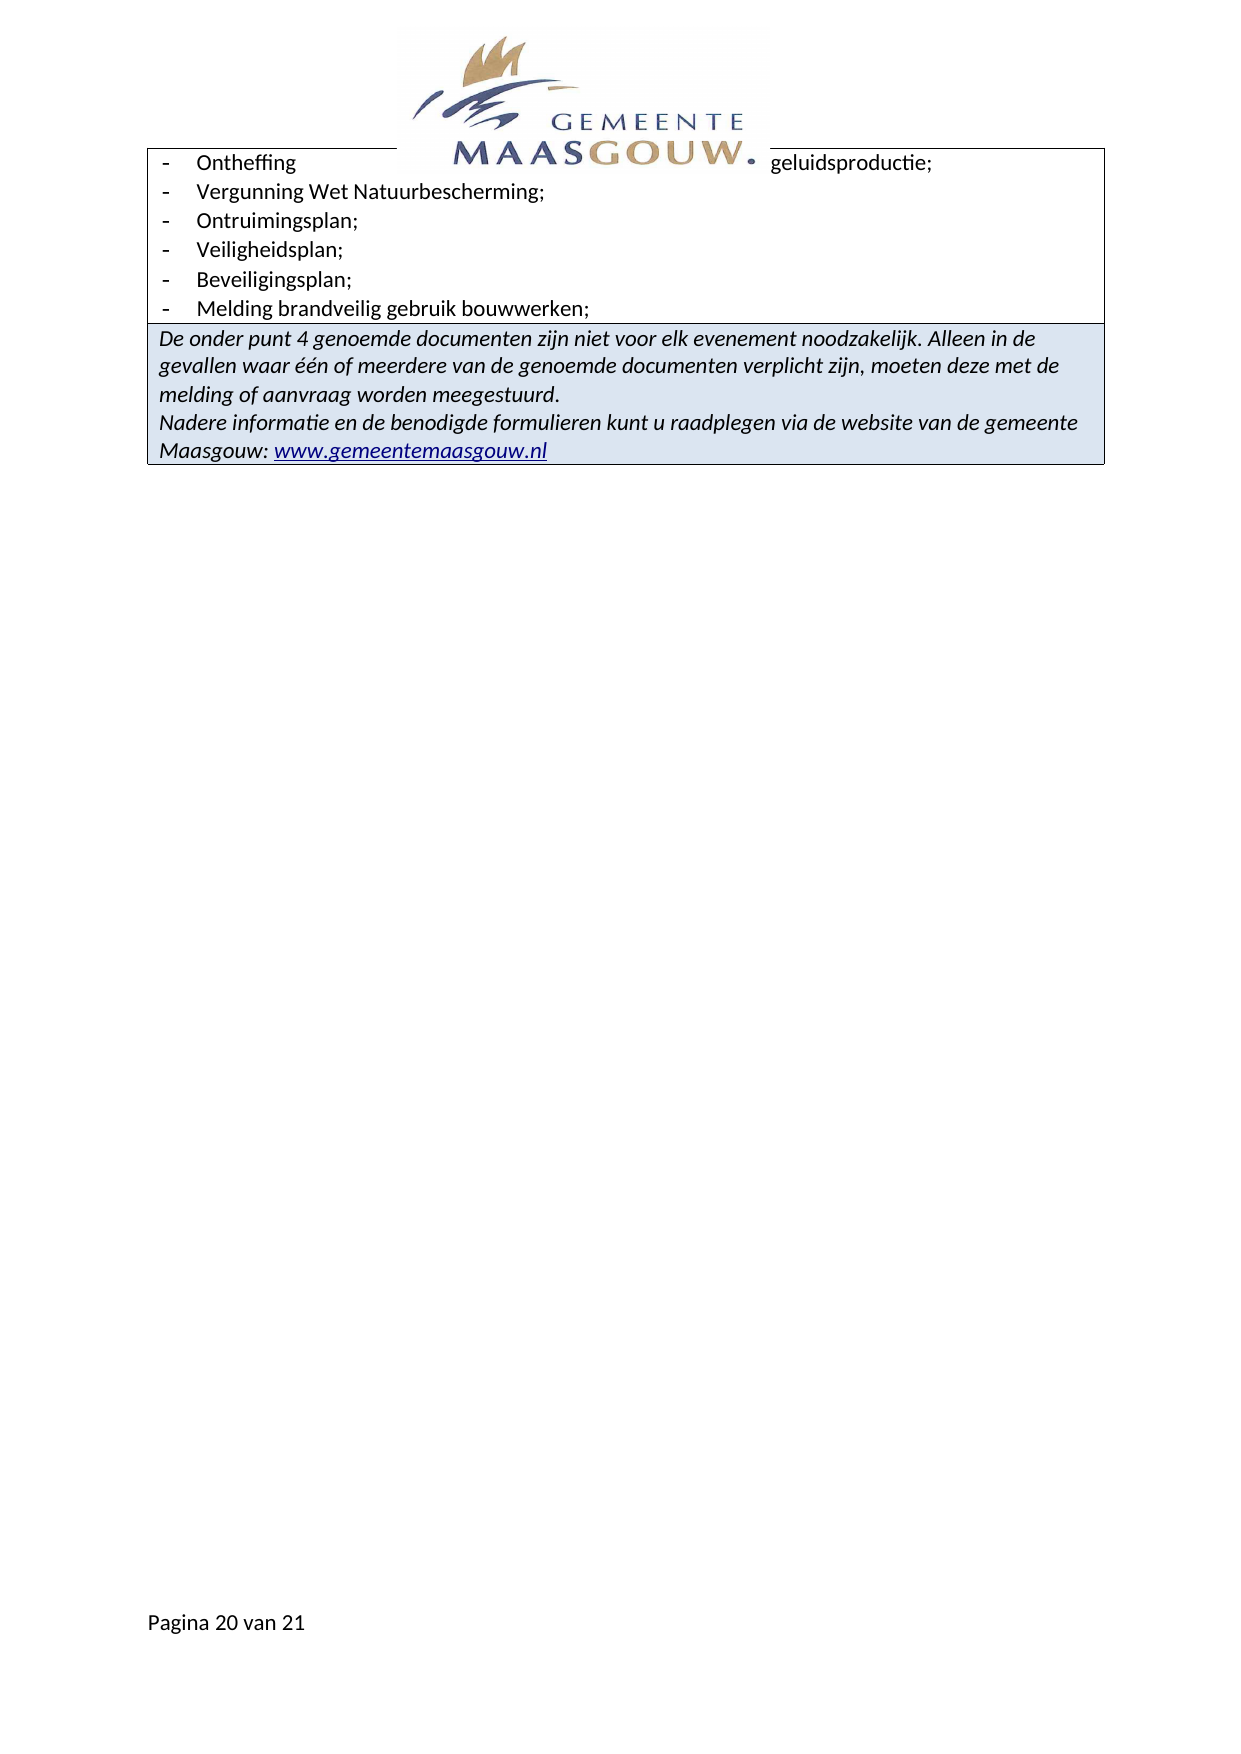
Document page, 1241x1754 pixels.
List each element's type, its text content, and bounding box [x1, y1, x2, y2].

table_cell Ontheffing geluidsproductie; Vergunning Wet Natuurbescherming; Ontruimingsplan; Veiligheidsplan; Beveiligingsplan; Melding brandveilig gebruik bouwwerken; [148, 149, 1104, 323]
table_cell De onder punt 4 genoemde documenten zijn niet voor elk evenement noodzakelijk. Alleen in de gevallen waar één of meerdere van de genoemde documenten verplicht zijn, moeten deze met de melding of aanvraag worden meegestuurd. Nadere informatie en de benodigde formulieren kunt u raadplegen via de website van de gemeente Maasgouw: www.gemeentemaasgouw.nl [148, 324, 1104, 464]
